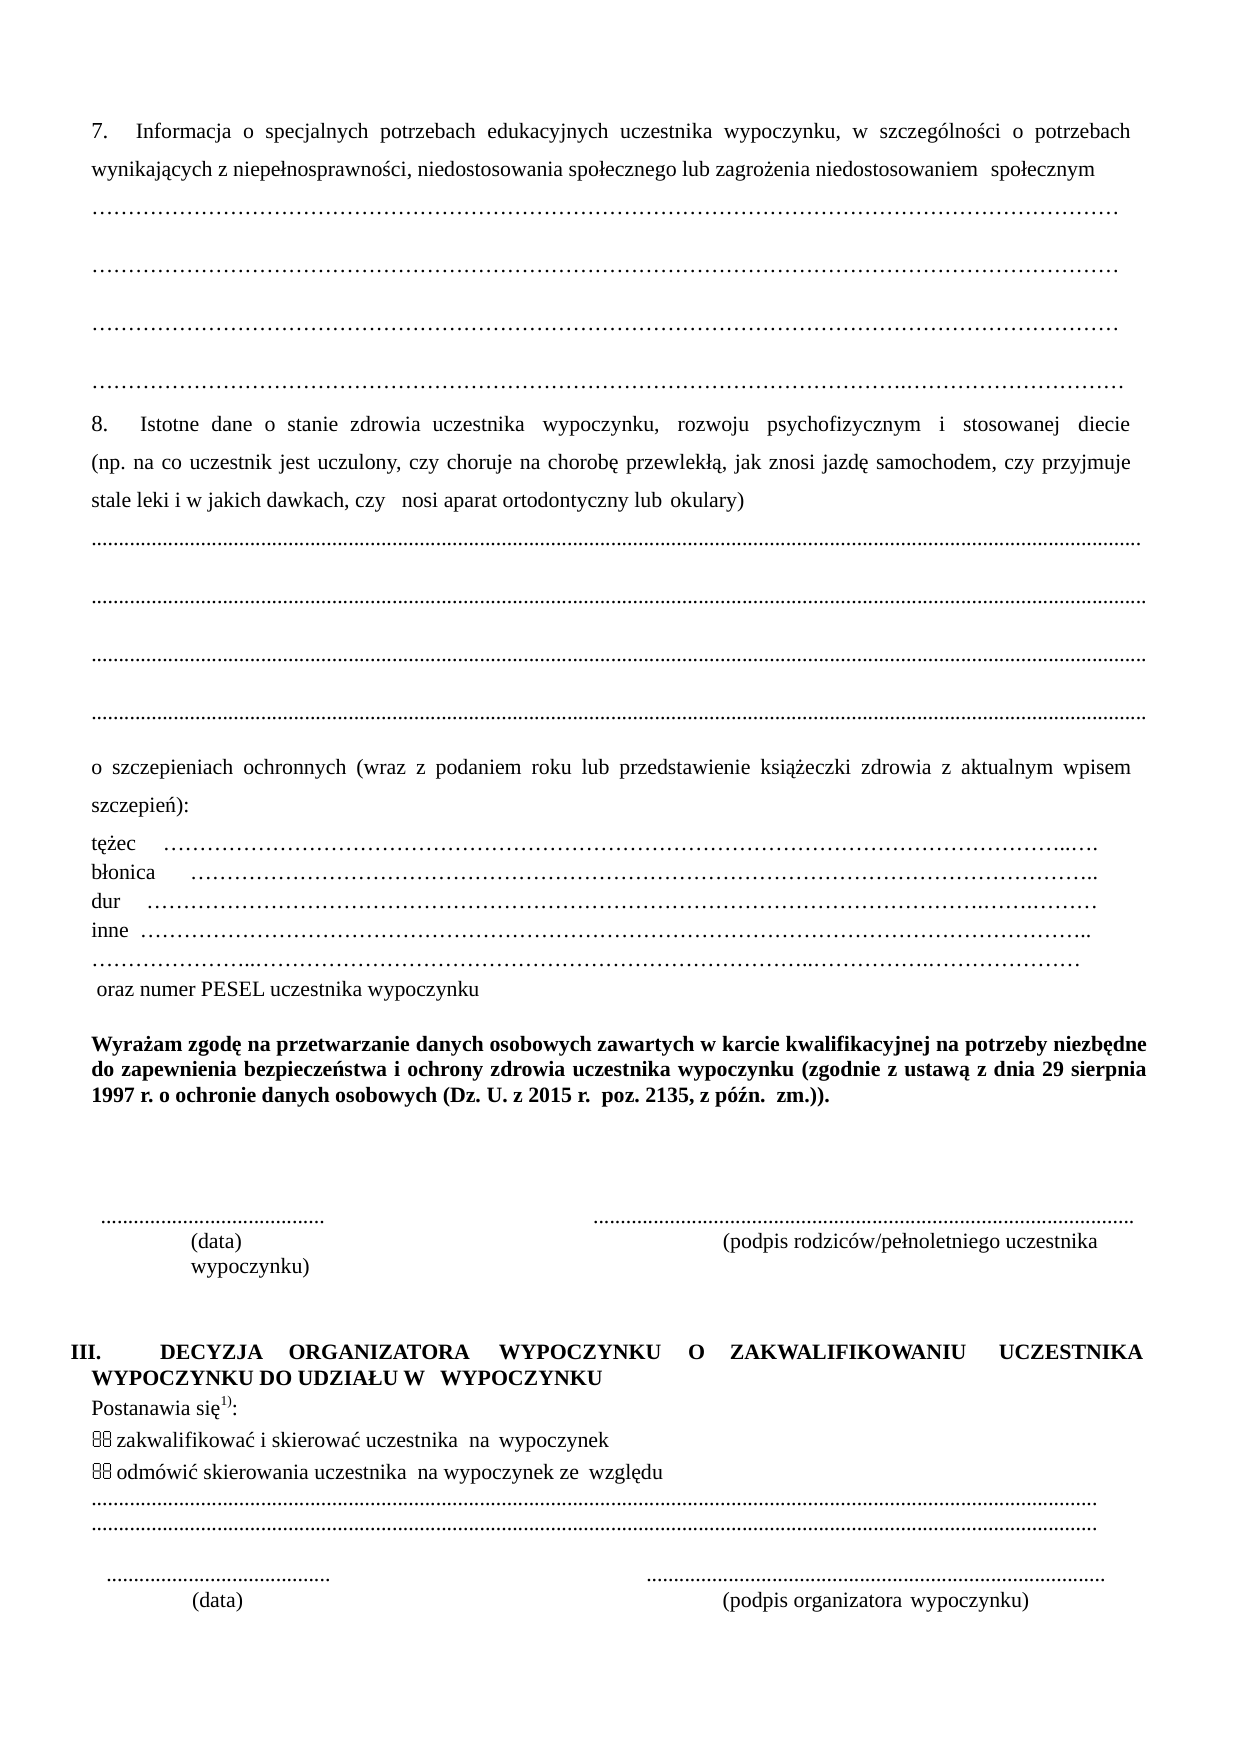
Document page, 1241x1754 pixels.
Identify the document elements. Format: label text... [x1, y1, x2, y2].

text ......................................... .................................................................................... [75, 1561, 1136, 1586]
text …………………………………………………………………………………………………………………………… [91, 252, 1148, 277]
text ................................................................................................................................................................................................ [91, 525, 1148, 550]
text ................................................................................................................................................................................................. [91, 699, 1148, 724]
list odmówić skierowania uczestnika na wypoczynek ze względu [91, 1459, 1148, 1484]
text ........................................................................................................................................................................................ [91, 1485, 1116, 1510]
subtitle Wyrażam zgodę na przetwarzanie danych osobowych zawartych w karcie kwalifikacyjnej na potrzeby niezbędne do zapewnienia bezpieczeństwa i ochrony zdrowia uczestnika wypoczynku (zgodnie z ustawą z dnia 29 sierpnia 1997 r. o ochronie danych osobowych (Dz. U. z 2015 r. poz. 2135, z późn. zm.)). [91, 1031, 1148, 1107]
text oraz numer PESEL uczestnika wypoczynku [91, 976, 1116, 1001]
text (data) (podpis rodziców/pełnoletniego uczestnika wypoczynku) [191, 1228, 1116, 1279]
text …………………………………………………………………………………………………………………………… [91, 194, 1148, 219]
text tężec ……………………………………………………………………………………………………………..…. błonica …………………………………………………………………………………………………………….. dur …………………………………………………………………………………………………….…….……… inne ………………………………………………………………………………………………………………….. [91, 830, 1098, 942]
list Informacja o specjalnych potrzebach edukacyjnych uczestnika wypoczynku, w szczególności o potrzebach wynikających z niepełnosprawności, niedostosowania społecznego lub zagrożenia niedostosowaniem społecznym [91, 117, 1133, 181]
list Istotne dane o stanie zdrowia uczestnika wypoczynku, rozwoju psychofizycznym i stosowanej diecie (np. na co uczestnik jest uczulony, czy choruje na chorobę przewlekłą, jak znosi jazdę samochodem, czy przyjmuje stale leki i w jakich dawkach, czy nosi aparat ortodontyczny lub okulary) [91, 410, 1133, 512]
list DECYZJA ORGANIZATORA WYPOCZYNKU O ZAKWALIFIKOWANIU UCZESTNIKA WYPOCZYNKU DO UDZIAŁU W WYPOCZYNKU [70, 1339, 1148, 1390]
text (data) (podpis organizatora wypoczynku) [75, 1587, 1146, 1612]
list zakwalifikować i skierować uczestnika na wypoczynek [91, 1427, 1148, 1452]
text ………………………………………………………………………………………………….………………………… [91, 368, 1148, 393]
text ................................................................................................................................................................................................. [91, 583, 1148, 608]
text ......................................... ................................................................................................... [86, 1203, 1148, 1228]
text ........................................................................................................................................................................................ [91, 1510, 1116, 1535]
text Postanawia się1): [91, 1393, 1116, 1420]
text …………………………………………………………………………………………………………………………… [91, 310, 1148, 335]
text o szczepieniach ochronnych (wraz z podaniem roku lub przedstawienie książeczki zdrowia z aktualnym wpisem szczepień): [91, 754, 1133, 817]
text …………………..…………………………………………………………………..…………….………………… [91, 946, 1148, 971]
text ................................................................................................................................................................................................. [91, 641, 1148, 667]
